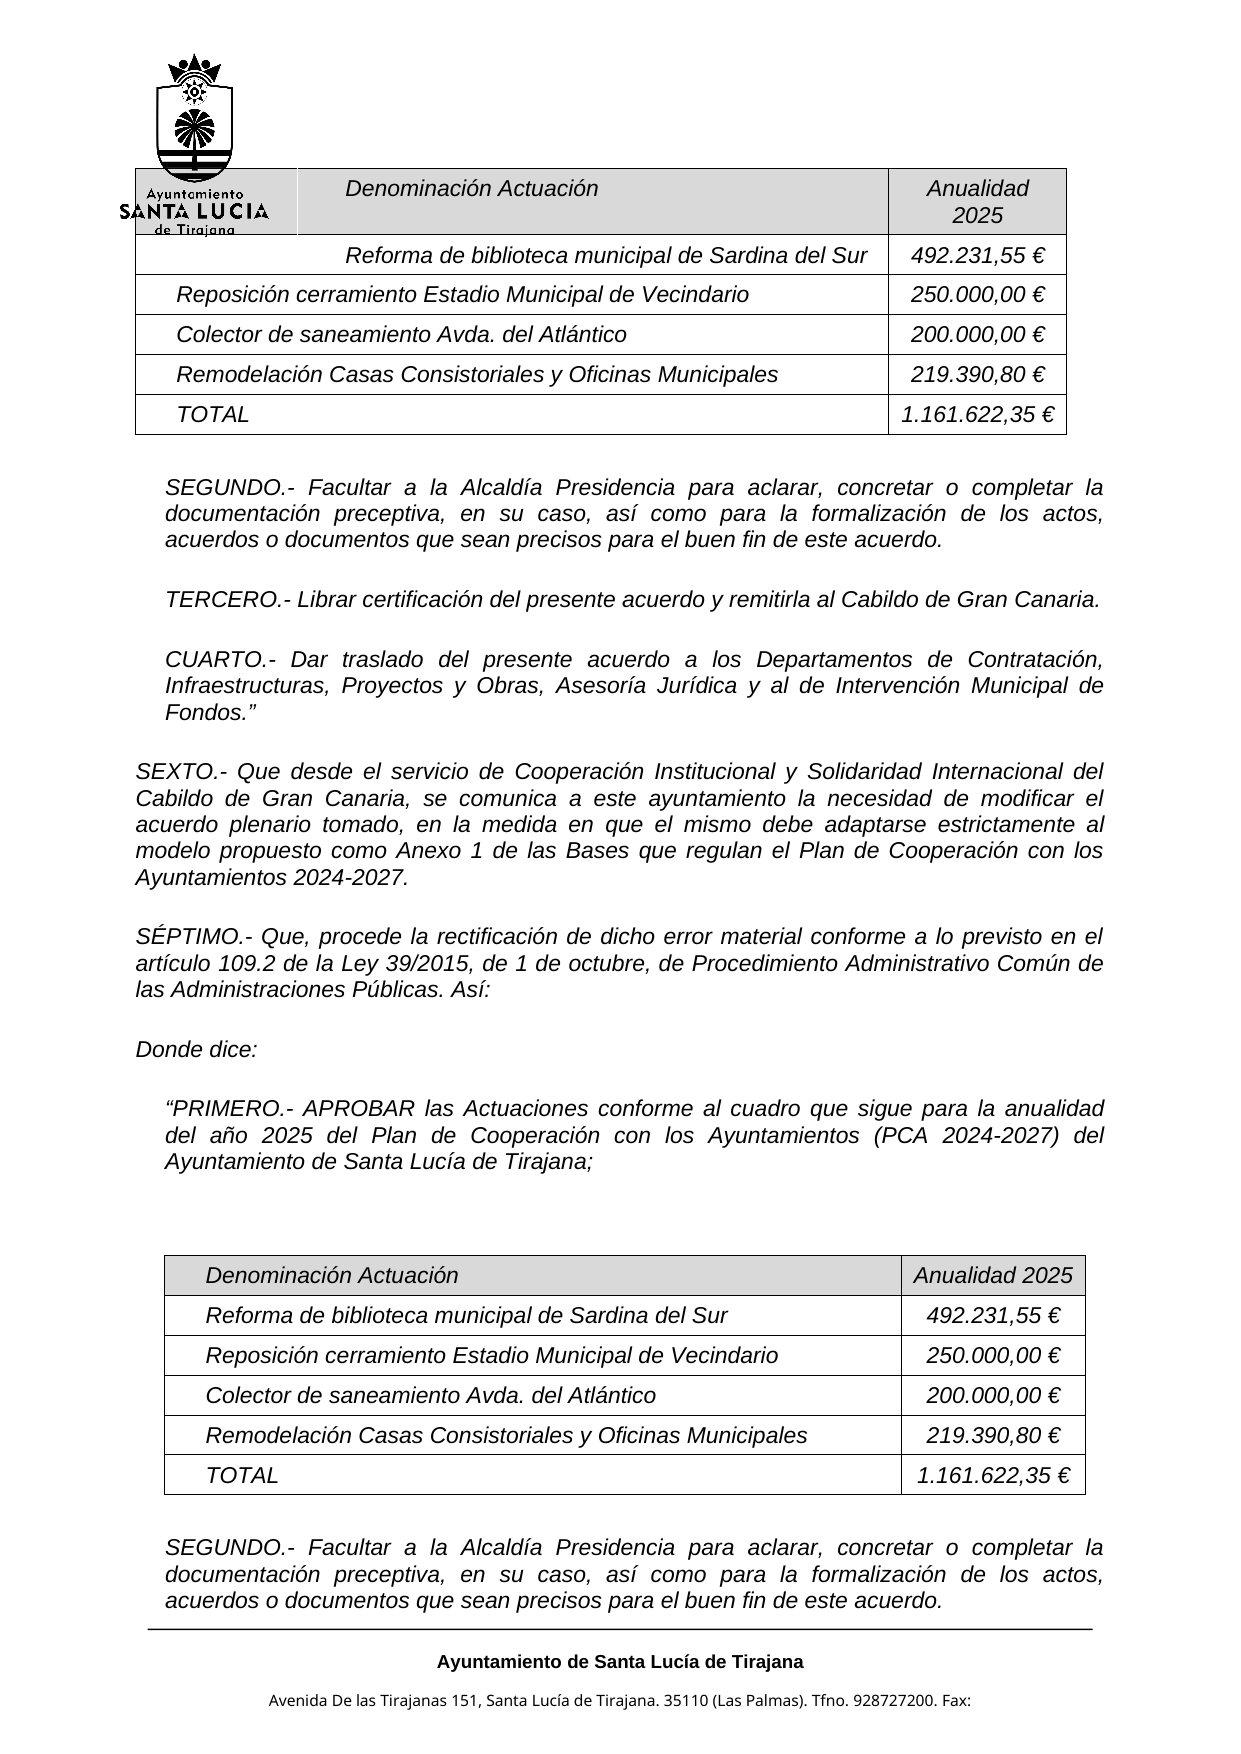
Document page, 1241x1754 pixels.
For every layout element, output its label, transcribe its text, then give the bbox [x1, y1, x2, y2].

table_cell 200.000,00 € [889, 315, 1066, 354]
table_header Denominación Actuación [165, 1256, 901, 1295]
picture [91, 23, 297, 263]
table_cell 219.390,80 € [902, 1416, 1085, 1454]
table_cell Reposición cerramiento Estadio Municipal de Vecindario [165, 1336, 901, 1374]
table_cell 200.000,00 € [902, 1376, 1085, 1414]
table_cell 1.161.622,35 € [902, 1455, 1085, 1494]
table_cell Remodelación Casas Consistoriales y Oficinas Municipales [165, 1416, 901, 1454]
table_cell Colector de saneamiento Avda. del Atlántico [165, 1376, 901, 1414]
table_cell 492.231,55 € [902, 1296, 1085, 1335]
table_cell Reposición cerramiento Estadio Municipal de Vecindario [136, 275, 888, 314]
table_header Anualidad 2025 [902, 1256, 1085, 1295]
table_cell 492.231,55 € [889, 235, 1066, 274]
text SEXTO.- Que desde el servicio de Cooperación Institucional y Solidaridad Internacional del Cabildo de Gran Canaria, se comunica a este ayuntamiento la necesidad de modificar el acuerdo plenario tomado, en la medida en que el mismo debe adaptarse estrictamente al modelo propuesto como Anexo 1 de las Bases que regulan el Plan de Cooperación con los Ayuntamientos 2024-2027. [135, 758, 1105, 890]
text “PRIMERO.- APROBAR las Actuaciones conforme al cuadro que sigue para la anualidad del año 2025 del Plan de Cooperación con los Ayuntamientos (PCA 2024-2027) del Ayuntamiento de Santa Lucía de Tirajana; [165, 1095, 1105, 1174]
table_cell 250.000,00 € [902, 1336, 1085, 1374]
table_cell Colector de saneamiento Avda. del Atlántico [136, 315, 888, 354]
table_cell Remodelación Casas Consistoriales y Oficinas Municipales [136, 355, 888, 394]
text SEGUNDO.- Facultar a la Alcaldía Presidencia para aclarar, concretar o completar la documentación preceptiva, en su caso, así como para la formalización de los actos, acuerdos o documentos que sean precisos para el buen fin de este acuerdo. [165, 474, 1105, 553]
table_cell TOTAL [136, 395, 888, 434]
table_cell 219.390,80 € [889, 355, 1066, 394]
table_cell TOTAL [165, 1455, 901, 1494]
table_cell 1.161.622,35 € [889, 395, 1066, 434]
table_header Denominación Actuación [298, 169, 888, 234]
text SÉPTIMO.- Que, procede la rectificación de dicho error material conforme a lo previsto en el artículo 109.2 de la Ley 39/2015, de 1 de octubre, de Procedimiento Administrativo Común de las Administraciones Públicas. Así: [135, 923, 1105, 1002]
text Donde dice: [135, 1036, 1105, 1062]
table_cell 250.000,00 € [889, 275, 1066, 314]
table_cell Reforma de biblioteca municipal de Sardina del Sur [165, 1296, 901, 1335]
text SEGUNDO.- Facultar a la Alcaldía Presidencia para aclarar, concretar o completar la documentación preceptiva, en su caso, así como para la formalización de los actos, acuerdos o documentos que sean precisos para el buen fin de este acuerdo. [165, 1534, 1105, 1613]
text CUARTO.- Dar traslado del presente acuerdo a los Departamentos de Contratación, Infraestructuras, Proyectos y Obras, Asesoría Jurídica y al de Intervención Municipal de Fondos.” [165, 646, 1105, 725]
text TERCERO.- Librar certificación del presente acuerdo y remitirla al Cabildo de Gran Canaria. [165, 586, 1105, 612]
table_cell Reforma de biblioteca municipal de Sardina del Sur [136, 235, 888, 274]
table_header Anualidad 2025 [889, 169, 1066, 234]
